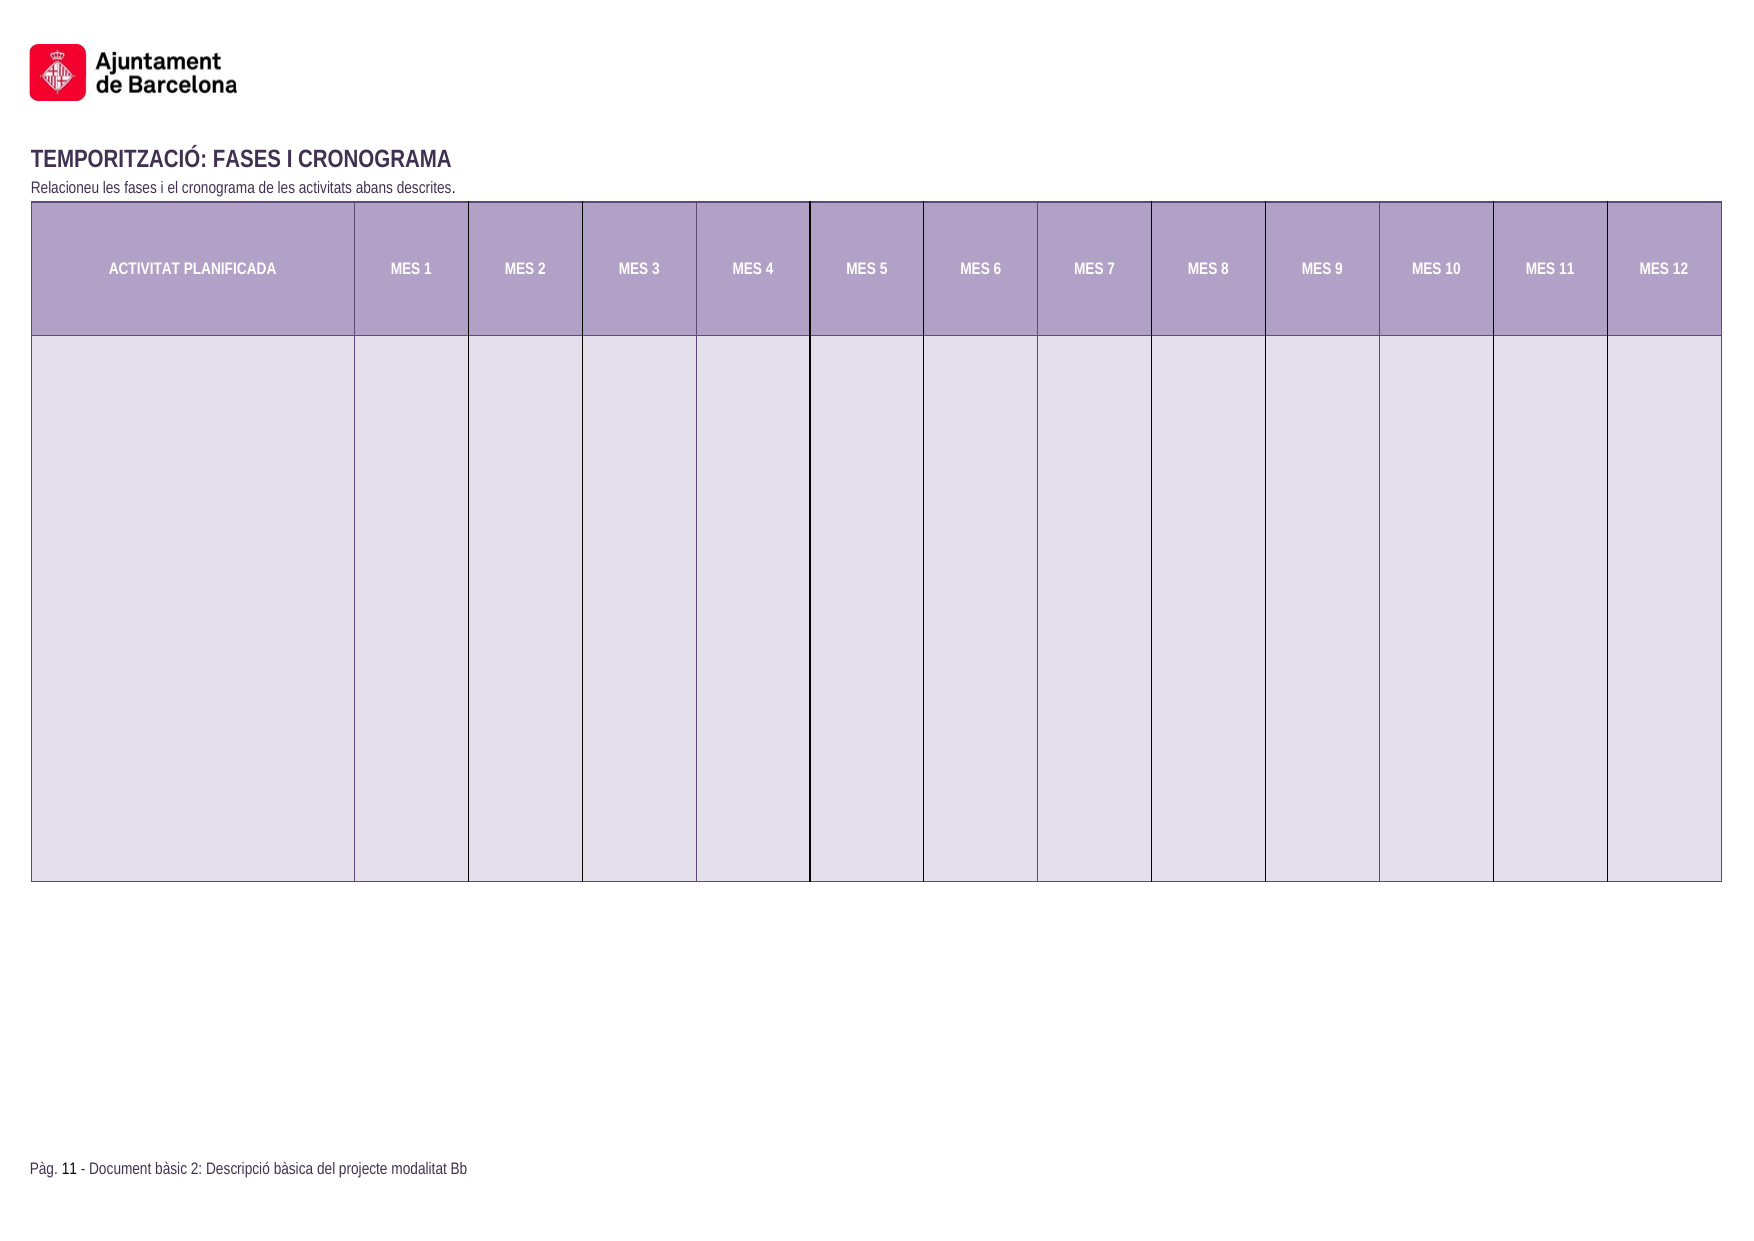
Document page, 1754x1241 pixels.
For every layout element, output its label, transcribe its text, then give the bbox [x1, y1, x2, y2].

table_cell MES 4 [697, 203, 809, 335]
table_cell [1152, 336, 1265, 881]
table_cell MES 6 [924, 203, 1037, 335]
table_cell ACTIVITAT PLANIFICADA [32, 203, 354, 335]
table_cell [1380, 336, 1493, 881]
table_cell MES 5 [811, 203, 923, 335]
table_cell [1266, 336, 1379, 881]
table_cell [811, 336, 923, 881]
table_cell MES 12 [1608, 203, 1721, 335]
table_cell MES 1 [355, 203, 468, 335]
table_cell [924, 336, 1037, 881]
table_cell MES 9 [1266, 203, 1379, 335]
table_cell MES 3 [583, 203, 696, 335]
table_cell [31, 882, 1721, 906]
table_cell MES 11 [1494, 203, 1607, 335]
table_cell Relacioneu les fases i el cronograma de les activitats abans descrites. [31, 173, 1721, 201]
table_cell [469, 336, 582, 881]
table_cell MES 10 [1380, 203, 1493, 335]
table_cell MES 7 [1038, 203, 1151, 335]
table_cell [1494, 336, 1607, 881]
table_cell MES 2 [469, 203, 582, 335]
table_cell [697, 336, 809, 881]
table_cell [1608, 336, 1721, 881]
table_cell [355, 336, 468, 881]
table_cell [32, 336, 354, 881]
table_cell [1038, 336, 1151, 881]
table_cell MES 8 [1152, 203, 1265, 335]
table_cell [583, 336, 696, 881]
table_header TEMPORITZACIÓ: FASES I CRONOGRAMA [31, 144, 1721, 173]
